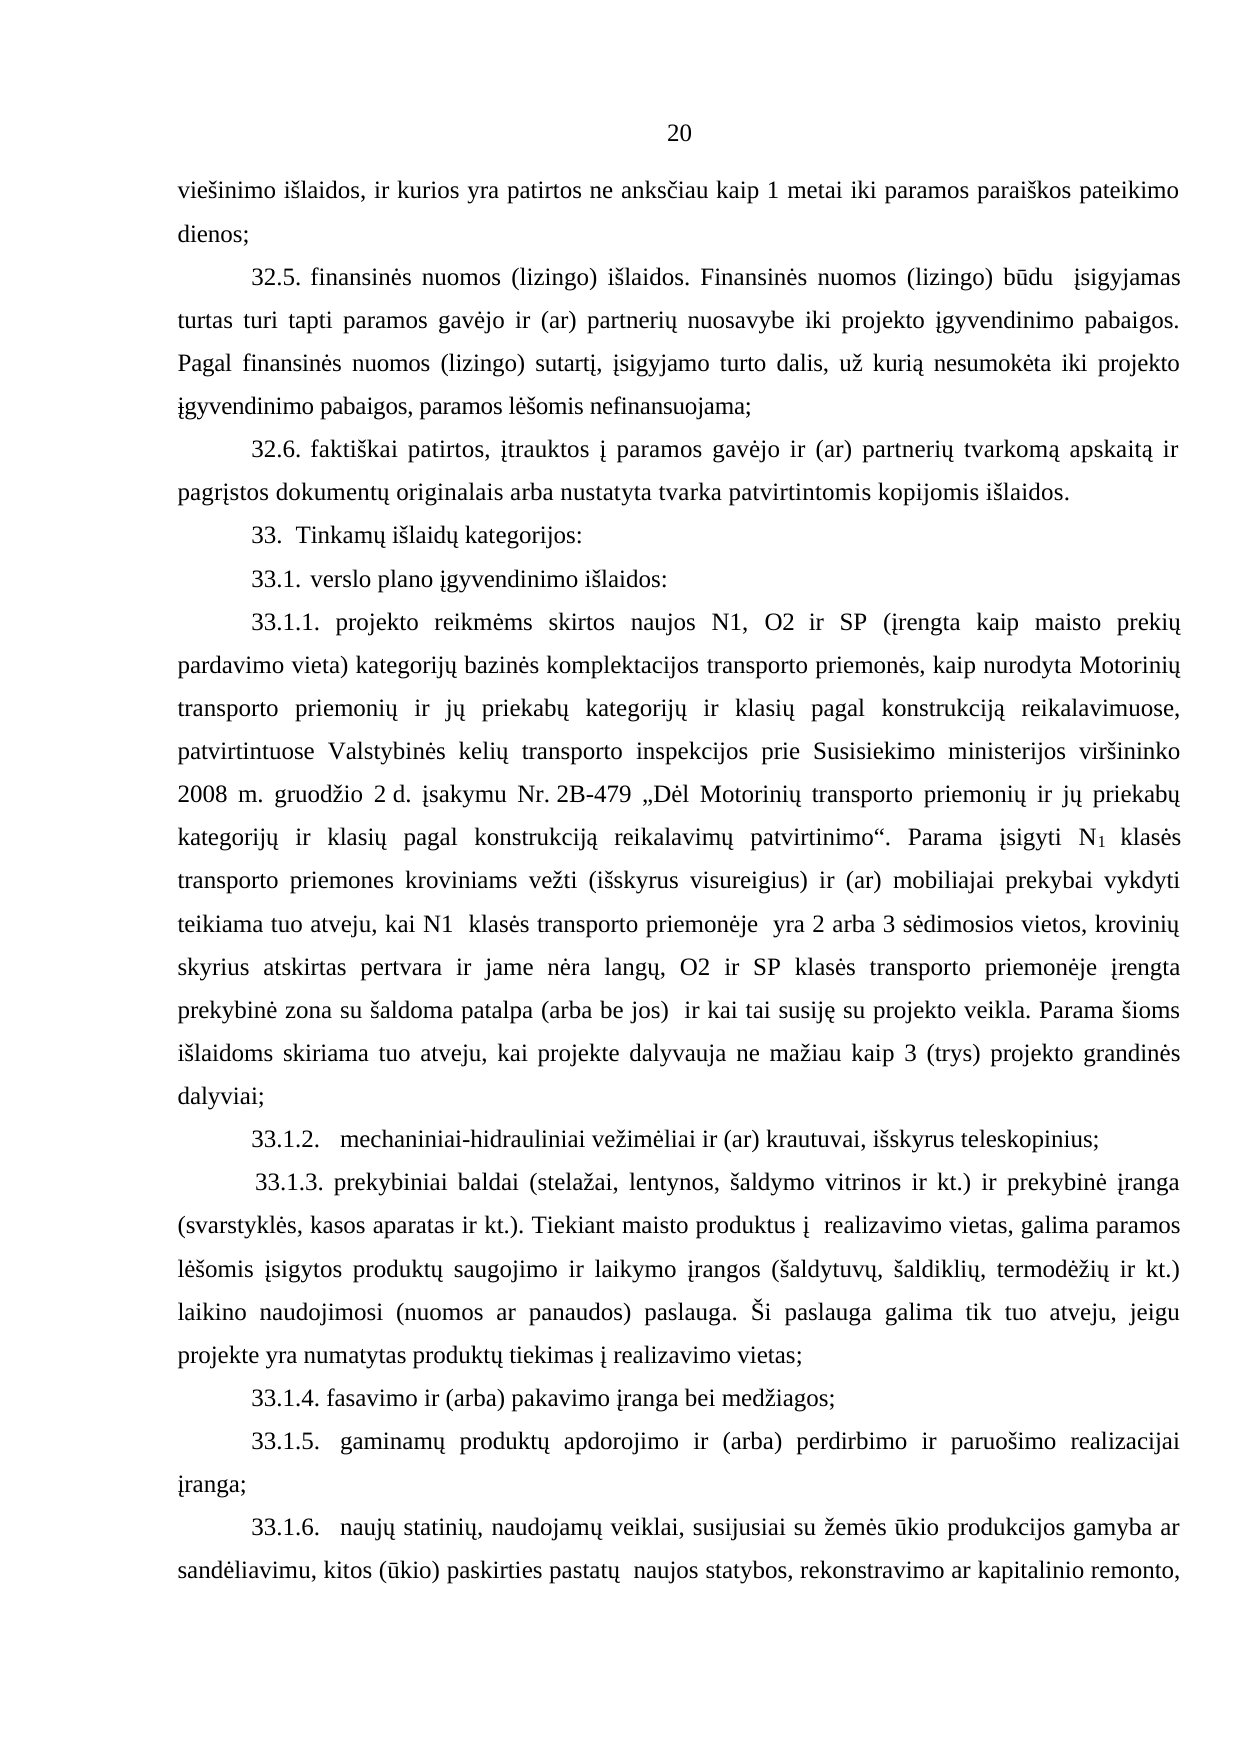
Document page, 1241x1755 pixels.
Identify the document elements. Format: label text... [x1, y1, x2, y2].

text 33.1.5. gaminamų produktų apdorojimo ir (arba) perdirbimo ir paruošimo realizacijai įranga; [177, 1426, 1181, 1498]
text 33.1.6. naujų statinių, naudojamų veiklai, susijusiai su žemės ūkio produkcijos gamyba ar sandėliavimu, kitos (ūkio) paskirties pastatų naujos statybos, rekonstravimo ar kapitalinio remonto, [177, 1512, 1181, 1584]
text viešinimo išlaidos, ir kurios yra patirtos ne anksčiau kaip 1 metai iki paramos paraiškos pateikimo dienos; [177, 176, 1181, 247]
text 33.1.3. prekybiniai baldai (stelažai, lentynos, šaldymo vitrinos ir kt.) ir prekybinė įranga (svarstyklės, kasos aparatas ir kt.). Tiekiant maisto produktus į realizavimo vietas, galima paramos lėšomis įsigytos produktų saugojimo ir laikymo įrangos (šaldytuvų, šaldiklių, termodėžių ir kt.) laikino naudojimosi (nuomos ar panaudos) paslauga. Ši paslauga galima tik tuo atveju, jeigu projekte yra numatytas produktų tiekimas į realizavimo vietas; [177, 1167, 1181, 1369]
text 33.1.1. projekto reikmėms skirtos naujos N1, O2 ir SP (įrengta kaip maisto prekių pardavimo vieta) kategorijų bazinės komplektacijos transporto priemonės, kaip nurodyta Motorinių transporto priemonių ir jų priekabų kategorijų ir klasių pagal konstrukciją reikalavimuose, patvirtintuose Valstybinės kelių transporto inspekcijos prie Susisiekimo ministerijos viršininko 2008 m. gruodžio 2 d. įsakymu Nr. 2B-479 „Dėl Motorinių transporto priemonių ir jų priekabų kategorijų ir klasių pagal konstrukciją reikalavimų patvirtinimo“. Parama įsigyti N1 klasės transporto priemones kroviniams vežti (išskyrus visureigius) ir (ar) mobiliajai prekybai vykdyti teikiama tuo atveju, kai N1 klasės transporto priemonėje yra 2 arba 3 sėdimosios vietos, krovinių skyrius atskirtas pertvara ir jame nėra langų, O2 ir SP klasės transporto priemonėje įrengta prekybinė zona su šaldoma patalpa (arba be jos) ir kai tai susiję su projekto veikla. Parama šioms išlaidoms skiriama tuo atveju, kai projekte dalyvauja ne mažiau kaip 3 (trys) projekto grandinės dalyviai; [177, 607, 1181, 1110]
text 33. Tinkamų išlaidų kategorijos: [177, 521, 1181, 549]
text 32.6. faktiškai patirtos, įtrauktos į paramos gavėjo ir (ar) partnerių tvarkomą apskaitą ir pagrįstos dokumentų originalais arba nustatyta tvarka patvirtintomis kopijomis išlaidos. [177, 434, 1181, 506]
text 32.5. finansinės nuomos (lizingo) išlaidos. Finansinės nuomos (lizingo) būdu įsigyjamas turtas turi tapti paramos gavėjo ir (ar) partnerių nuosavybe iki projekto įgyvendinimo pabaigos. Pagal finansinės nuomos (lizingo) sutartį, įsigyjamo turto dalis, už kurią nesumokėta iki projekto įgyvendinimo pabaigos, paramos lėšomis nefinansuojama; [177, 262, 1181, 420]
text 33.1. verslo plano įgyvendinimo išlaidos: [177, 564, 1181, 592]
text 33.1.2. mechaniniai-hidrauliniai vežimėliai ir (ar) krautuvai, išskyrus teleskopinius; [177, 1124, 1181, 1153]
text 33.1.4. fasavimo ir (arba) pakavimo įranga bei medžiagos; [177, 1383, 1181, 1412]
